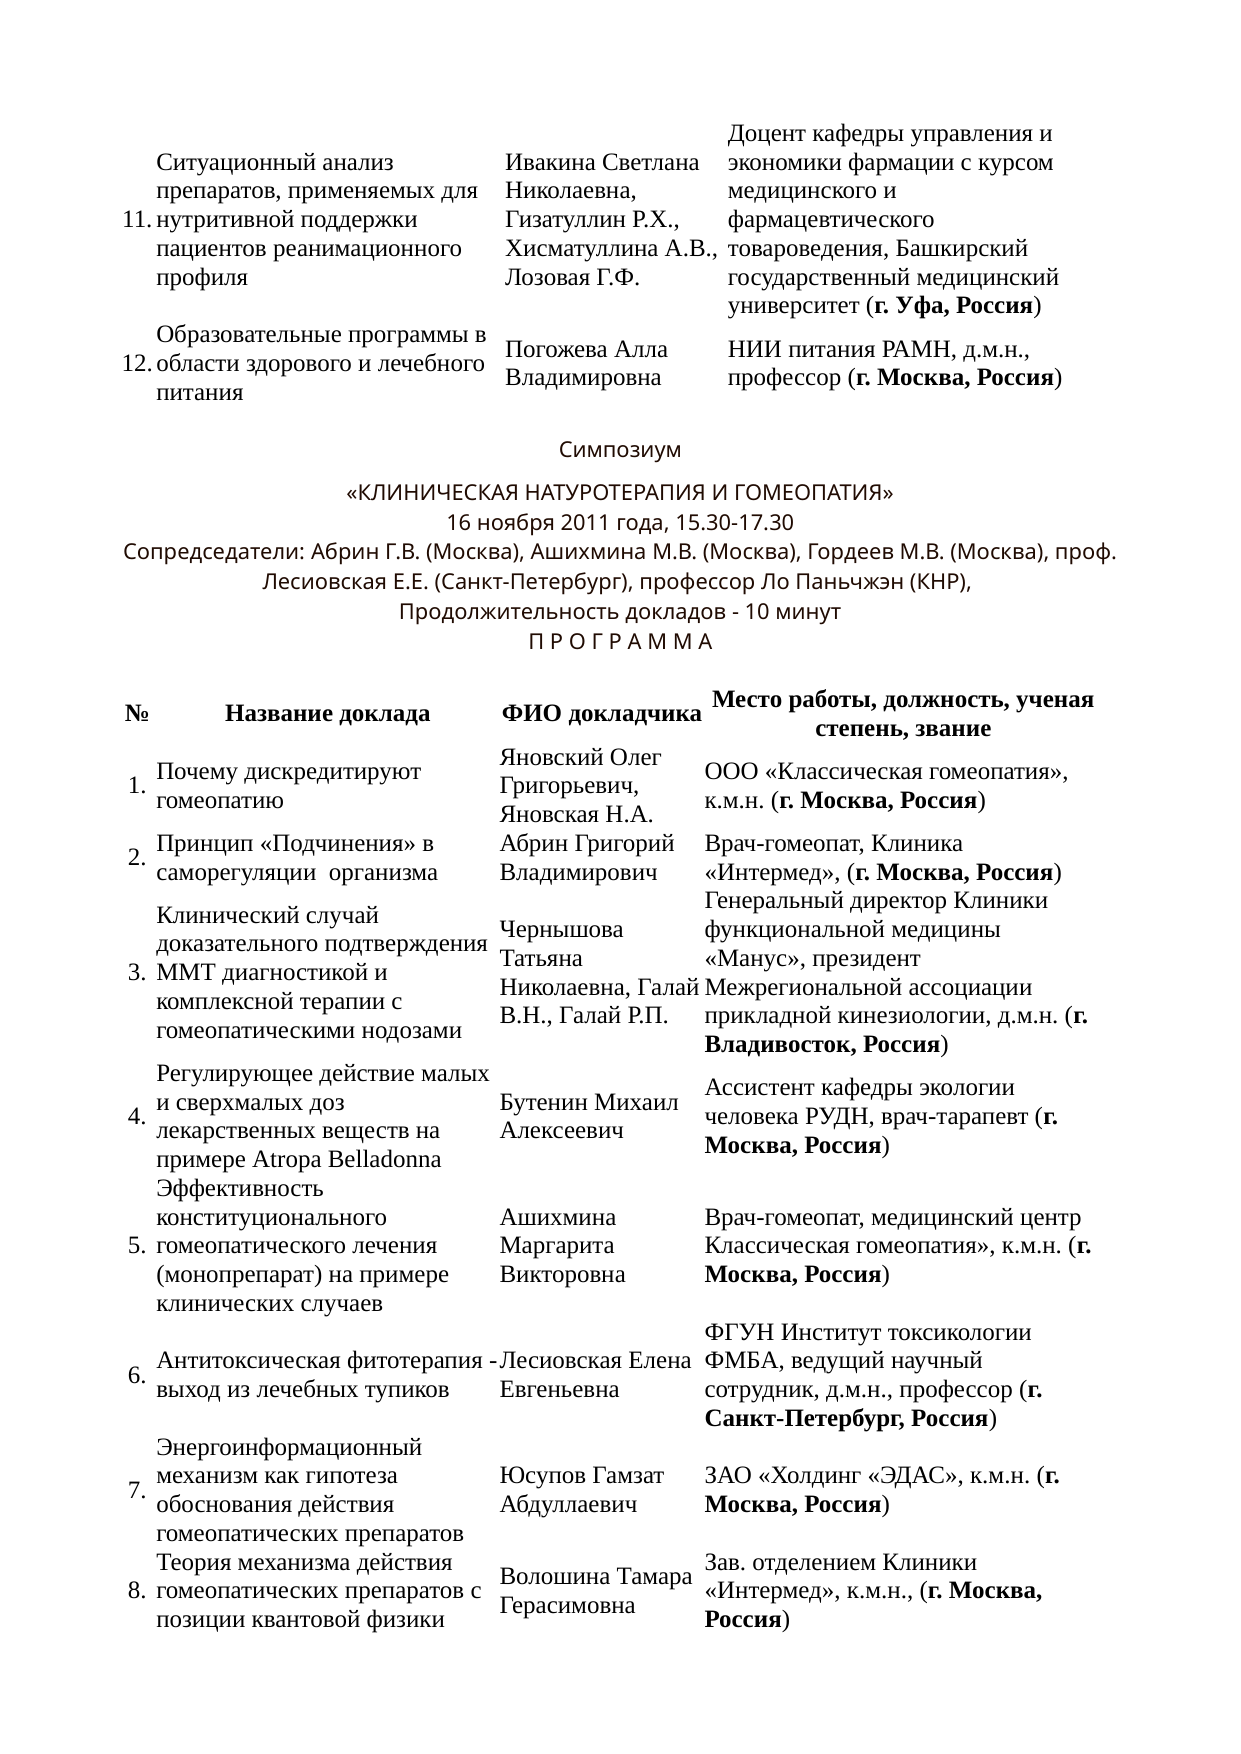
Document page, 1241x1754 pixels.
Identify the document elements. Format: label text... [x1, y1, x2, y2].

table_cell ЗАО «Холдинг «ЭДАС», к.м.н. (г. Москва, Россия) [704, 1432, 1102, 1547]
text «КЛИНИЧЕСКАЯ НАТУРОТЕРАПИЯ И ГОМЕОПАТИЯ» [118, 477, 1122, 506]
table_cell Теория механизма действия гомеопатических препаратов с позиции квантовой физики [156, 1547, 499, 1633]
table_cell Врач-гомеопат, медицинский центр Классическая гомеопатия», к.м.н. (г. Москва, Россия) [704, 1173, 1102, 1317]
table_cell 6. [118, 1317, 156, 1432]
table_cell 7. [118, 1432, 156, 1547]
table_cell 8. [118, 1547, 156, 1633]
table_cell 3. [118, 885, 156, 1058]
table_header ФИО докладчика [499, 684, 704, 742]
table_header Название доклада [156, 684, 499, 742]
text 16 ноября 2011 года, 15.30-17.30 [118, 506, 1122, 536]
table_cell 11. [118, 118, 156, 319]
table_cell Юсупов Гамзат Абдуллаевич [499, 1432, 704, 1547]
table_cell 4. [118, 1058, 156, 1173]
table_cell Энергоинформационный механизм как гипотеза обоснования действия гомеопатических препаратов [156, 1432, 499, 1547]
table_cell Доцент кафедры управления и экономики фармации с курсом медицинского и фармацевтического товароведения, Башкирский государственный медицинский университет (г. Уфа, Россия) [728, 118, 1102, 319]
text Симпозиум [118, 434, 1122, 464]
table_cell 1. [118, 742, 156, 828]
table_cell НИИ питания РАМН, д.м.н., профессор (г. Москва, Россия) [728, 319, 1102, 406]
table_header Место работы, должность, ученая степень, звание [704, 684, 1102, 742]
table_cell Волошина Тамара Герасимовна [499, 1547, 704, 1633]
table_cell Лесиовская Елена Евгеньевна [499, 1317, 704, 1432]
table_cell Эффективность конституционального гомеопатического лечения (монопрепарат) на примере клинических случаев [156, 1173, 499, 1317]
table_cell Ивакина Светлана Николаевна, Гизатуллин Р.Х., Хисматуллина А.В., Лозовая Г.Ф. [505, 118, 728, 319]
table_cell Ситуационный анализ препаратов, применяемых для нутритивной поддержки пациентов реанимационного профиля [156, 118, 505, 319]
table_cell Почему дискредитируют гомеопатию [156, 742, 499, 828]
table_cell Ассистент кафедры экологии человека РУДН, врач-тарапевт (г. Москва, Россия) [704, 1058, 1102, 1173]
text П Р О Г Р А М М А [118, 626, 1122, 655]
table_cell Антитоксическая фитотерапия - выход из лечебных тупиков [156, 1317, 499, 1432]
table_cell ООО «Классическая гомеопатия», к.м.н. (г. Москва, Россия) [704, 742, 1102, 828]
table_cell Зав. отделением Клиники «Интермед», к.м.н., (г. Москва, Россия) [704, 1547, 1102, 1633]
table_cell Бутенин Михаил Алексеевич [499, 1058, 704, 1173]
table_cell Принцип «Подчинения» в саморегуляции организма [156, 828, 499, 885]
table_cell Чернышова Татьяна Николаевна, Галай В.Н., Галай Р.П. [499, 885, 704, 1058]
table_header № [118, 684, 156, 742]
table_cell Генеральный директор Клиники функциональной медицины «Манус», президент Межрегиональной ассоциации прикладной кинезиологии, д.м.н. (г. Владивосток, Россия) [704, 885, 1102, 1058]
table_cell Регулирующее действие малых и сверхмалых доз лекарственных веществ на примере Atropa Belladonna [156, 1058, 499, 1173]
table_cell Яновский Олег Григорьевич, Яновская Н.А. [499, 742, 704, 828]
table_cell 5. [118, 1173, 156, 1317]
table_cell Погожева Алла Владимировна [505, 319, 728, 406]
table_cell Ашихмина Маргарита Викторовна [499, 1173, 704, 1317]
text Сопредседатели: Абрин Г.В. (Москва), Ашихмина М.В. (Москва), Гордеев М.В. (Москва), проф. Лесиовская Е.Е. (Санкт-Петербург), профессор Ло Паньчжэн (КНР), Продолжительность докладов - 10 минут [118, 536, 1122, 626]
table_cell Врач-гомеопат, Клиника «Интермед», (г. Москва, Россия) [704, 828, 1102, 885]
table_cell 12. [118, 319, 156, 406]
table_cell Клинический случай доказательного подтверждения ММТ диагностикой и комплексной терапии с гомеопатическими нодозами [156, 885, 499, 1058]
table_cell ФГУН Институт токсикологии ФМБА, ведущий научный сотрудник, д.м.н., профессор (г. Санкт-Петербург, Россия) [704, 1317, 1102, 1432]
table_cell 2. [118, 828, 156, 885]
table_cell Абрин Григорий Владимирович [499, 828, 704, 885]
table_cell Образовательные программы в области здорового и лечебного питания [156, 319, 505, 406]
